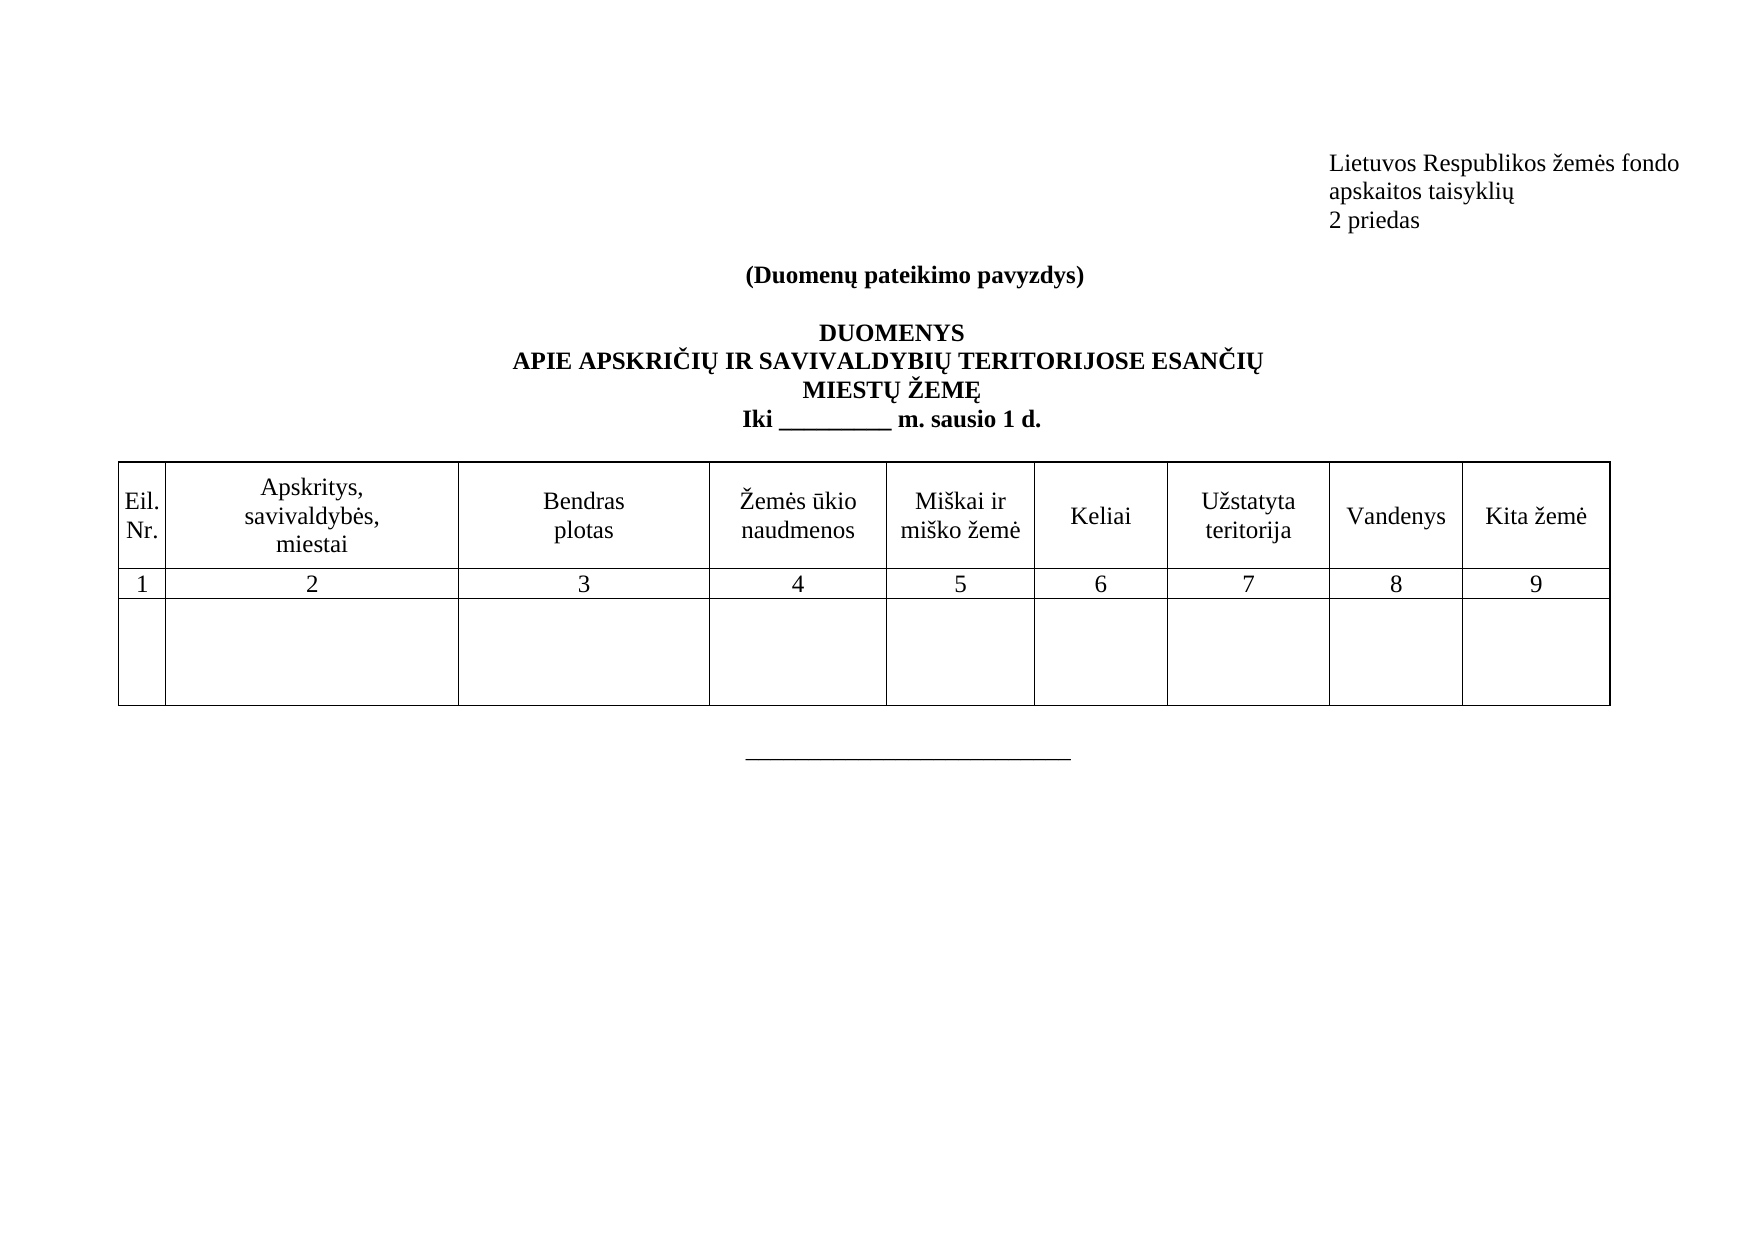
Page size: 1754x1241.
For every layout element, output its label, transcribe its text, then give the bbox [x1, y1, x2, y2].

text 2 priedas [1018, 205, 1698, 234]
table_header Bendras plotas [459, 463, 709, 568]
table_header Miškai ir miško žemė [887, 463, 1034, 568]
table_cell [119, 599, 165, 705]
table_header Apskritys, savivaldybės, miestai [166, 463, 458, 568]
text APIE APSKRIČIŲ IR SAVIVALDYBIŲ TERITORIJOSE ESANČIŲ [118, 346, 1665, 375]
table_cell 7 [1168, 569, 1329, 597]
table_header Vandenys [1330, 463, 1462, 568]
table_cell [459, 599, 709, 705]
table_cell [710, 599, 886, 705]
text __________________________ [118, 734, 1698, 763]
table_cell [1330, 599, 1462, 705]
text Iki _________ m. sausio 1 d. [118, 404, 1665, 433]
table_cell [887, 599, 1034, 705]
table_header Keliai [1035, 463, 1167, 568]
text Lietuvos Respublikos žemės fondo apskaitos taisyklių [1329, 148, 1742, 205]
table_cell [1463, 599, 1609, 705]
table_cell 2 [166, 569, 458, 597]
text MIestų ŽEMĘ [118, 375, 1665, 404]
table_cell 9 [1463, 569, 1609, 597]
table_cell [1035, 599, 1167, 705]
table_header Žemės ūkio naudmenos [710, 463, 886, 568]
table_cell 4 [710, 569, 886, 597]
table_cell [166, 599, 458, 705]
table_cell 6 [1035, 569, 1167, 597]
text (Duomenų pateikimo pavyzdys) [118, 260, 1665, 289]
table_header Kita žemė [1463, 463, 1609, 568]
table_cell [1168, 599, 1329, 705]
table_cell 1 [119, 569, 165, 597]
table_cell 5 [887, 569, 1034, 597]
table_header Užstatyta teritorija [1168, 463, 1329, 568]
table_header Eil. Nr. [119, 463, 165, 568]
table_cell 3 [459, 569, 709, 597]
text DUOMENYS [118, 318, 1665, 346]
table_cell 8 [1330, 569, 1462, 597]
